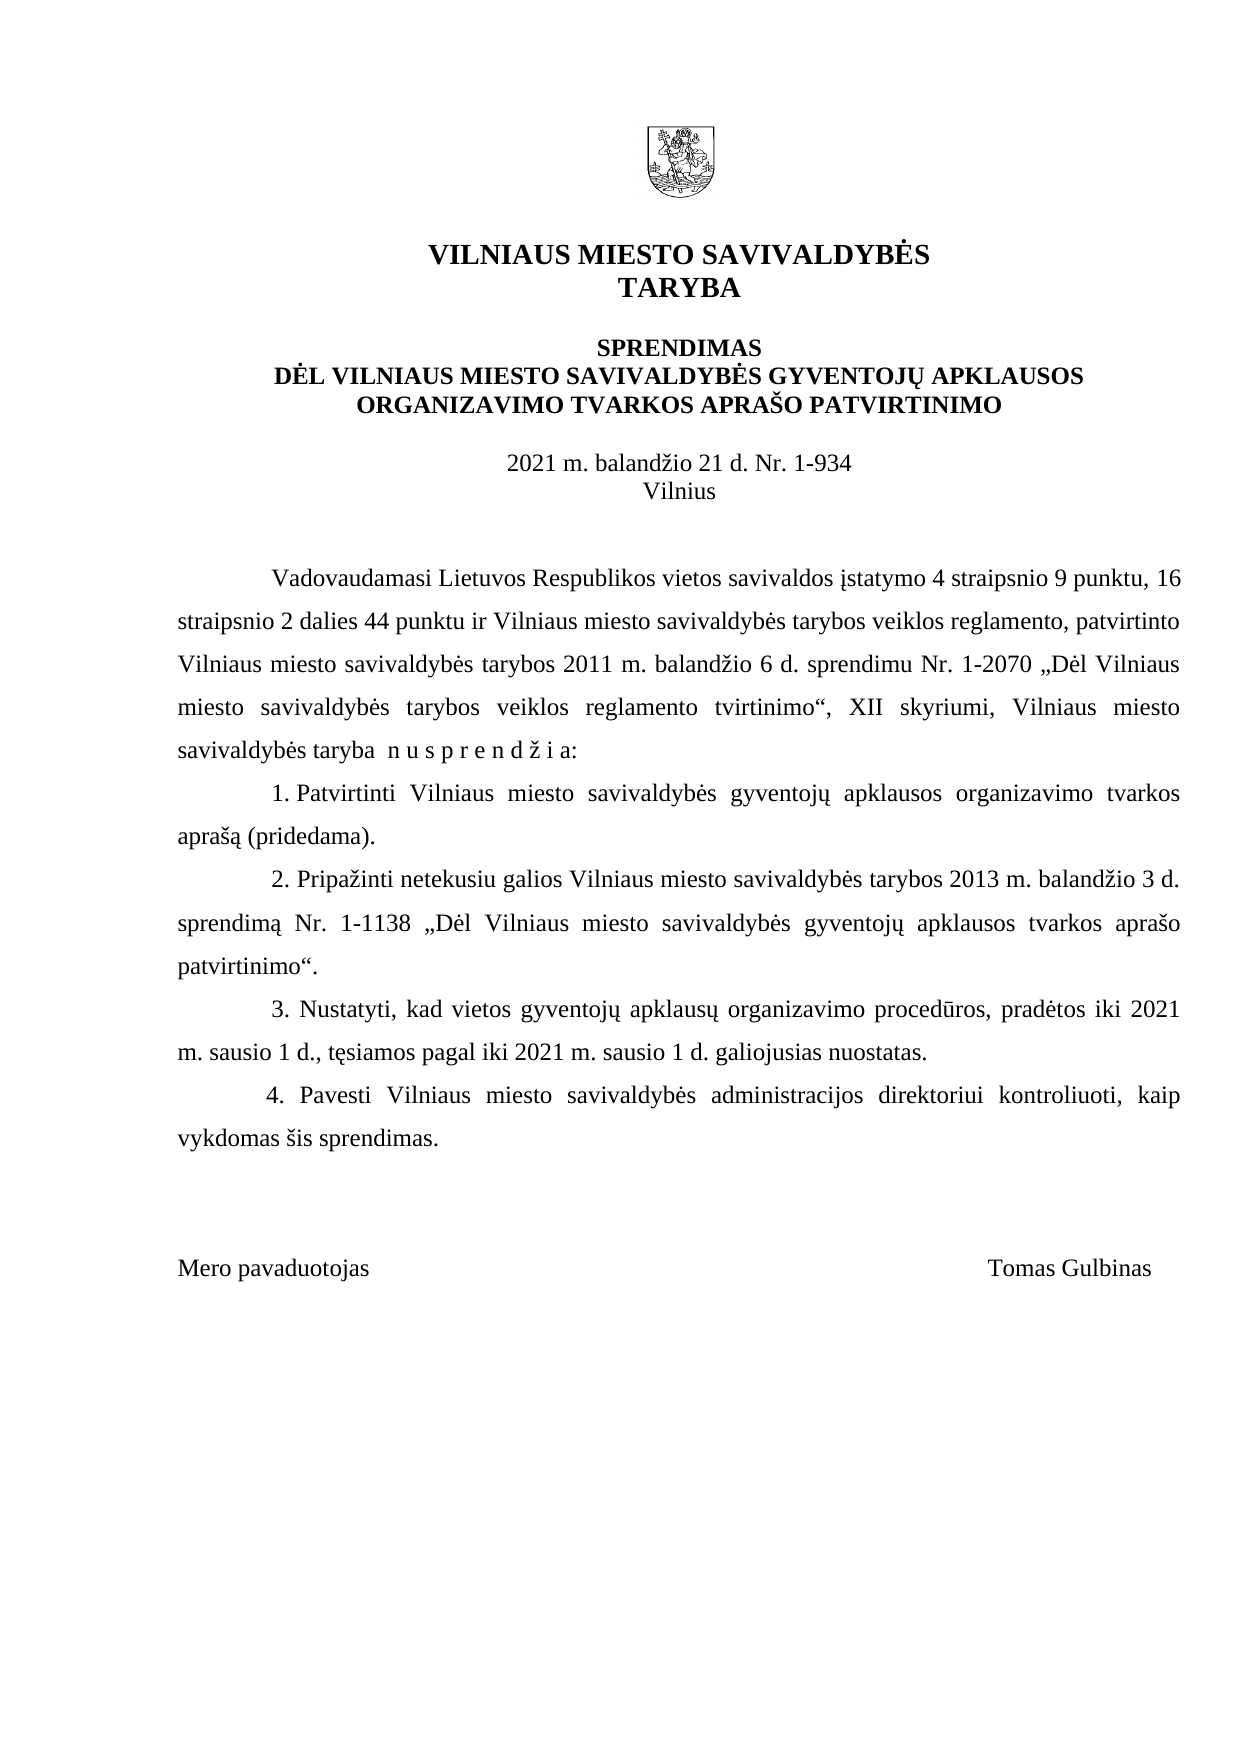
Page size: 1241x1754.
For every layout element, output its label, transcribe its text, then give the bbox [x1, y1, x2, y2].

text DĖL VILNIAUS MIESTO SAVIVALDYBĖS GYVENTOJŲ APKLAUSOS ORGANIZAVIMO TVARKOS APRAŠO PATVIRTINIMO [177, 361, 1181, 419]
text TARYBA [177, 270, 1181, 304]
text 3. Nustatyti, kad vietos gyventojų apklausų organizavimo procedūros, pradėtos iki 2021 m. sausio 1 d., tęsiamos pagal iki 2021 m. sausio 1 d. galiojusias nuostatas. [177, 994, 1181, 1066]
text SPRENDIMAS [177, 333, 1181, 361]
text 1. Patvirtinti Vilniaus miesto savivaldybės gyventojų apklausos organizavimo tvarkos aprašą (pridedama). [177, 778, 1181, 850]
text Vilnius [177, 476, 1181, 505]
text 4. Pavesti Vilniaus miesto savivaldybės administracijos direktoriui kontroliuoti, kaip vykdomas šis sprendimas. [177, 1080, 1181, 1152]
text Mero pavaduotojas Tomas Gulbinas [177, 1253, 1181, 1281]
text 2. Pripažinti netekusiu galios Vilniaus miesto savivaldybės tarybos 2013 m. balandžio 3 d. sprendimą Nr. 1-1138 „Dėl Vilniaus miesto savivaldybės gyventojų apklausos tvarkos aprašo patvirtinimo“. [177, 864, 1181, 979]
text 2021 m. balandžio 21 d. Nr. 1-934 [177, 448, 1181, 476]
text Vadovaudamasi Lietuvos Respublikos vietos savivaldos įstatymo 4 straipsnio 9 punktu, 16 straipsnio 2 dalies 44 punktu ir Vilniaus miesto savivaldybės tarybos veiklos reglamento, patvirtinto Vilniaus miesto savivaldybės tarybos 2011 m. balandžio 6 d. sprendimu Nr. 1-2070 „Dėl Vilniaus miesto savivaldybės tarybos veiklos reglamento tvirtinimo“, XII skyriumi, Vilniaus miesto savivaldybės taryba n u s p r e n d ž i a: [177, 563, 1181, 764]
text VILNIAUS MIESTO SAVIVALDYBĖS [177, 237, 1181, 270]
